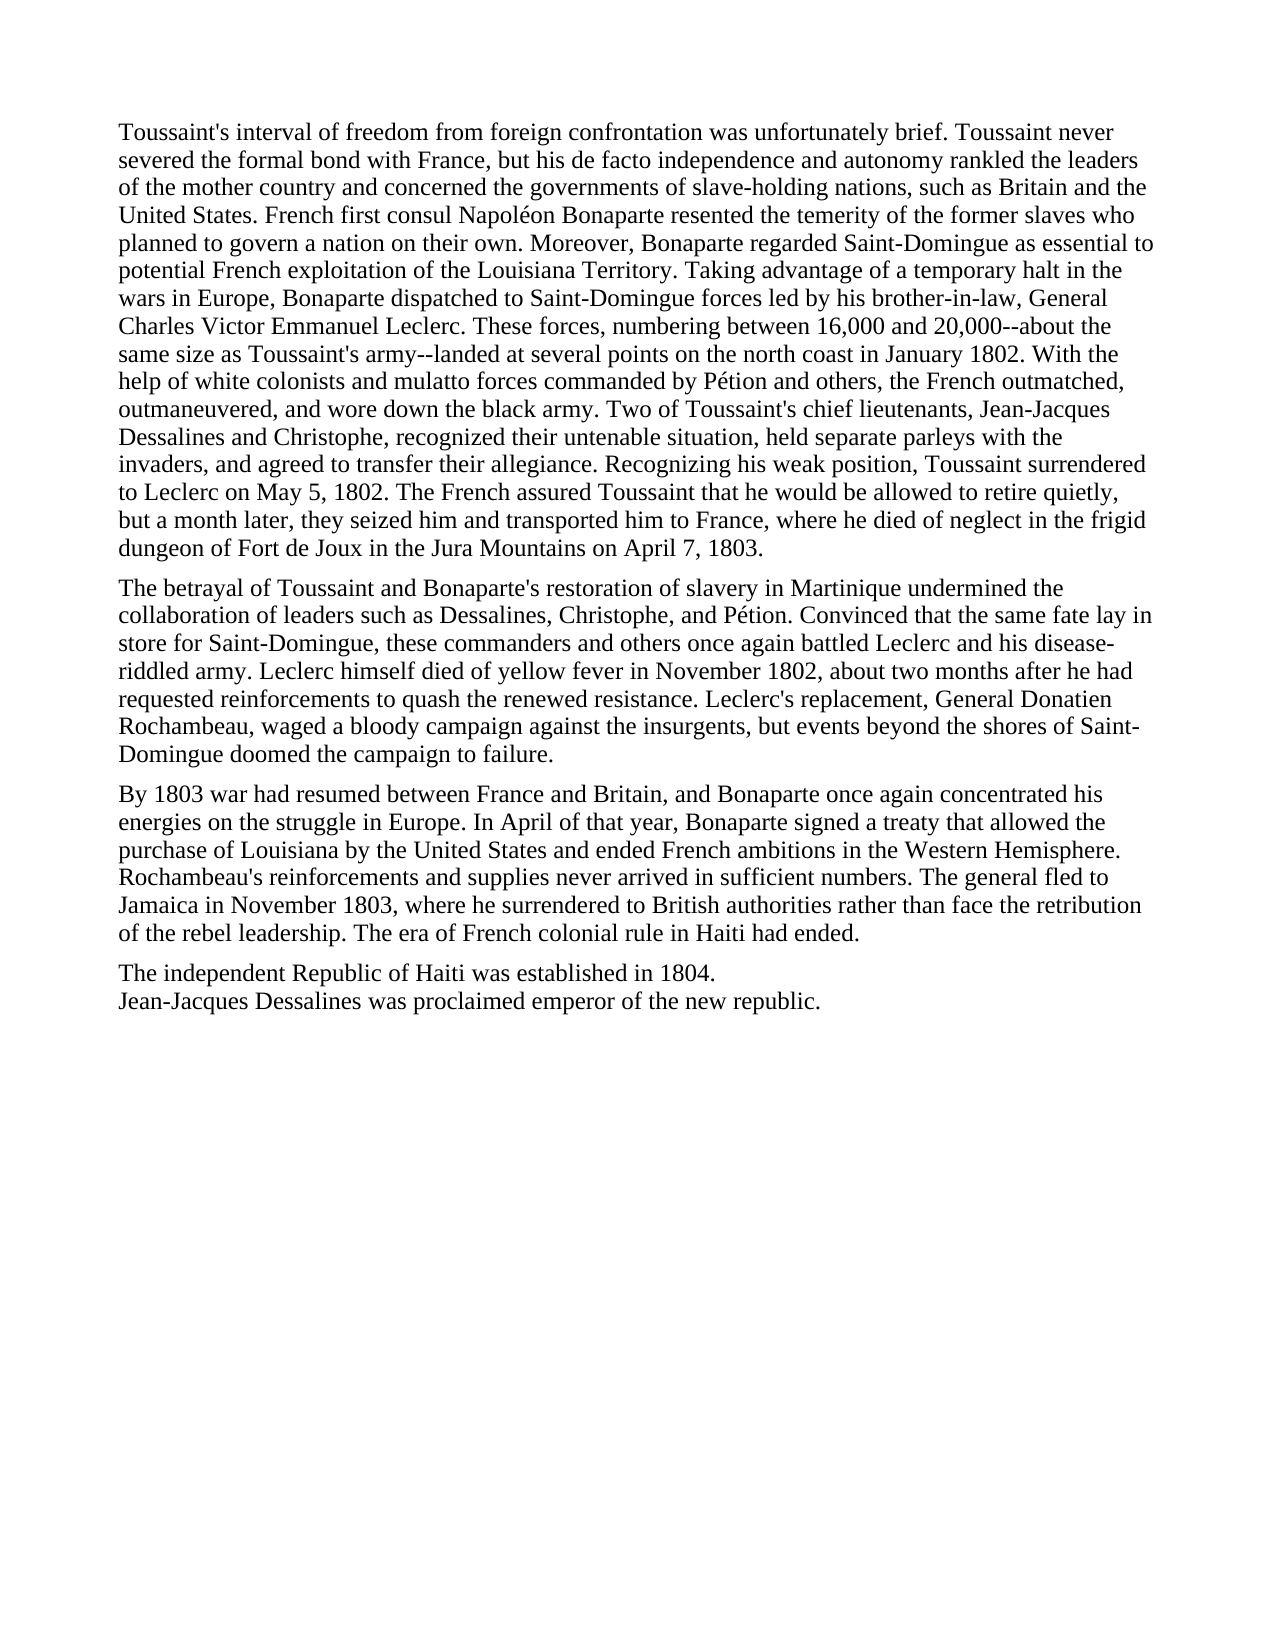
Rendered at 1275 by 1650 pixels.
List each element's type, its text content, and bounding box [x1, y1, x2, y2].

text Jean-Jacques Dessalines was proclaimed emperor of the new republic. [118, 987, 1157, 1014]
text By 1803 war had resumed between France and Britain, and Bonaparte once again concentrated his energies on the struggle in Europe. In April of that year, Bonaparte signed a treaty that allowed the purchase of Louisiana by the United States and ended French ambitions in the Western Hemisphere. Rochambeau's reinforcements and supplies never arrived in sufficient numbers. The general fled to Jamaica in November 1803, where he surrendered to British authorities rather than face the retribution of the rebel leadership. The era of French colonial rule in Haiti had ended. [118, 780, 1157, 947]
text The betrayal of Toussaint and Bonaparte's restoration of slavery in Martinique undermined the collaboration of leaders such as Dessalines, Christophe, and Pétion. Convinced that the same fate lay in store for Saint-Domingue, these commanders and others once again battled Leclerc and his disease-riddled army. Leclerc himself died of yellow fever in November 1802, about two months after he had requested reinforcements to quash the renewed resistance. Leclerc's replacement, General Donatien Rochambeau, waged a bloody campaign against the insurgents, but events beyond the shores of Saint-Domingue doomed the campaign to failure. [118, 574, 1157, 768]
text The independent Republic of Haiti was established in 1804. [118, 959, 1157, 987]
text Toussaint's interval of freedom from foreign confrontation was unfortunately brief. Toussaint never severed the formal bond with France, but his de facto independence and autonomy rankled the leaders of the mother country and concerned the governments of slave-holding nations, such as Britain and the United States. French first consul Napoléon Bonaparte resented the temerity of the former slaves who planned to govern a nation on their own. Moreover, Bonaparte regarded Saint-Domingue as essential to potential French exploitation of the Louisiana Territory. Taking advantage of a temporary halt in the wars in Europe, Bonaparte dispatched to Saint-Domingue forces led by his brother-in-law, General Charles Victor Emmanuel Leclerc. These forces, numbering between 16,000 and 20,000--about the same size as Toussaint's army--landed at several points on the north coast in January 1802. With the help of white colonists and mulatto forces commanded by Pétion and others, the French outmatched, outmaneuvered, and wore down the black army. Two of Toussaint's chief lieutenants, Jean-Jacques Dessalines and Christophe, recognized their untenable situation, held separate parleys with the invaders, and agreed to transfer their allegiance. Recognizing his weak position, Toussaint surrendered to Leclerc on May 5, 1802. The French assured Toussaint that he would be allowed to retire quietly, but a month later, they seized him and transported him to France, where he died of neglect in the frigid dungeon of Fort de Joux in the Jura Mountains on April 7, 1803. [118, 118, 1157, 561]
